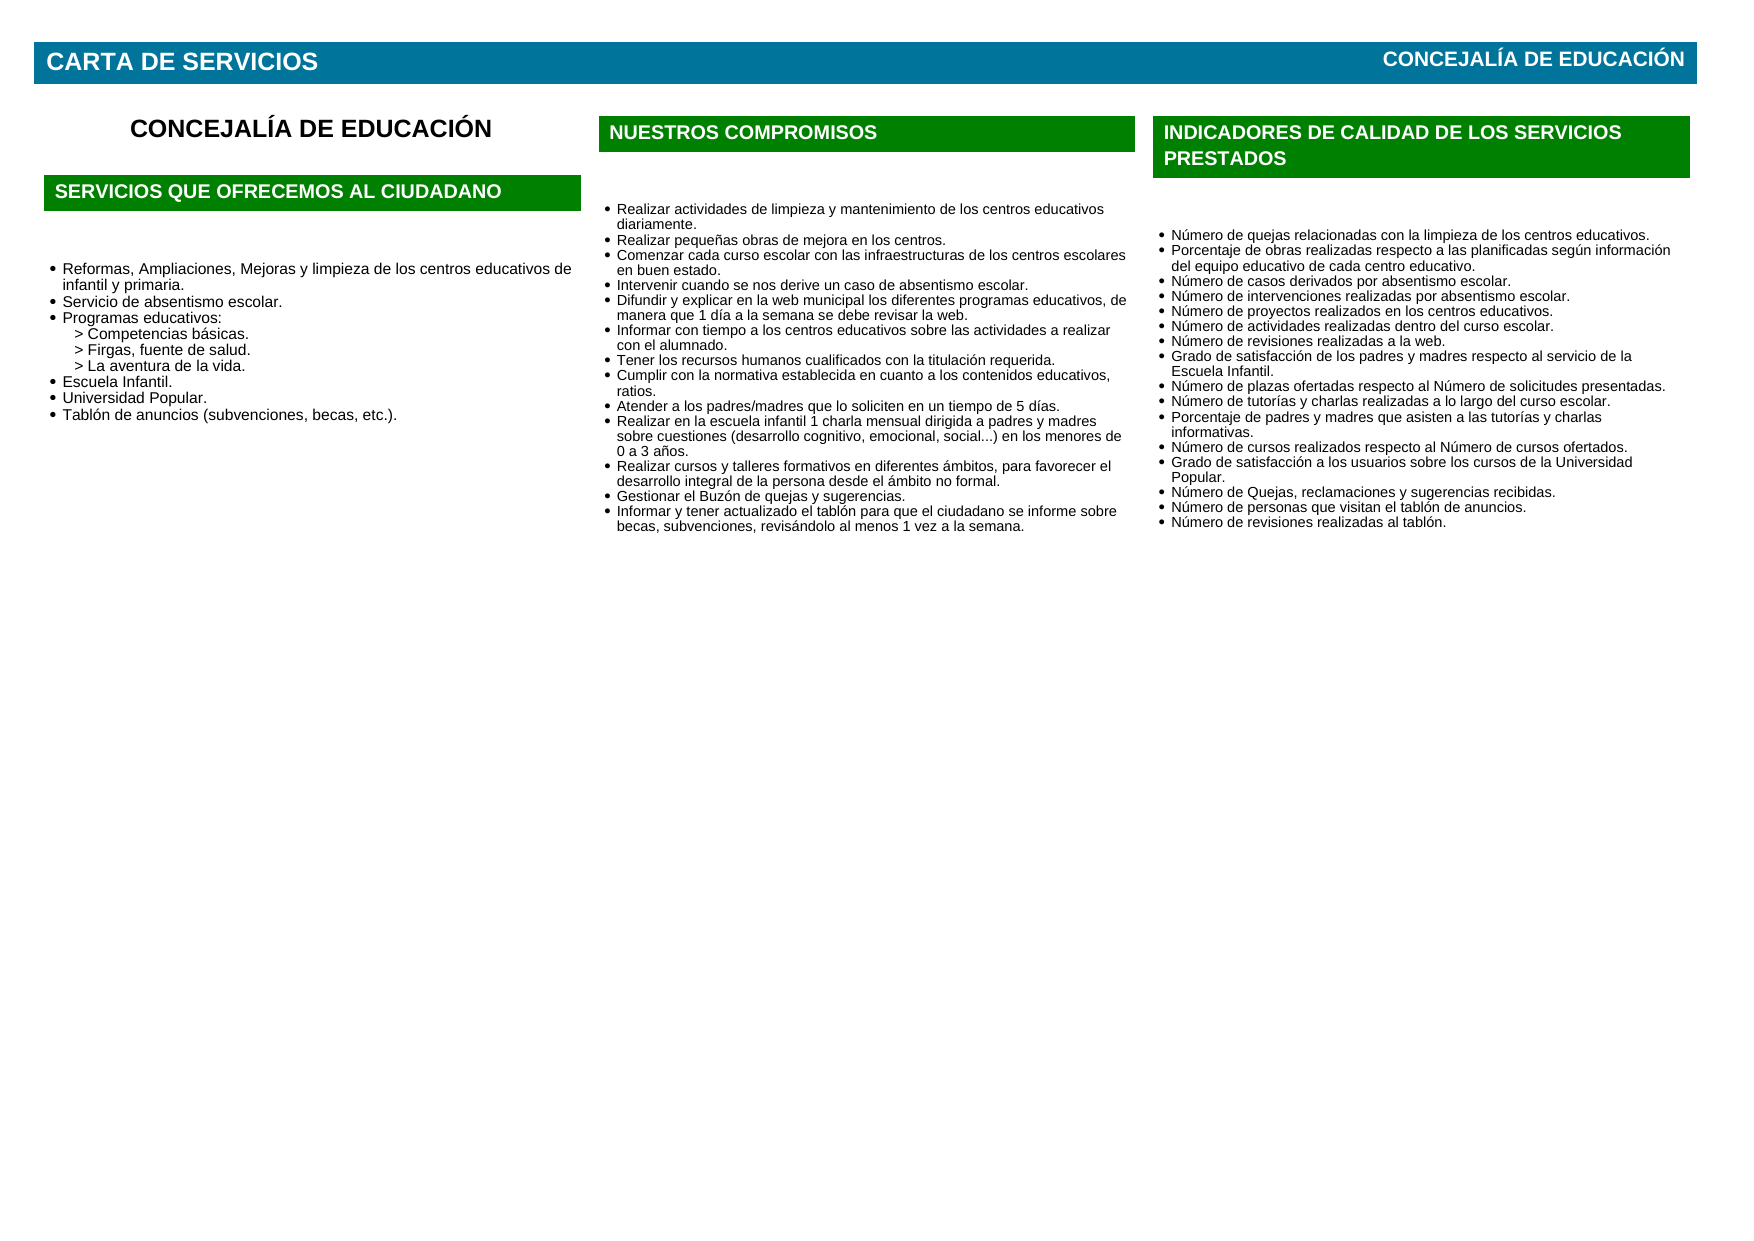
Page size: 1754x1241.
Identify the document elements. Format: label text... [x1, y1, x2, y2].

table_header INDICADORES DE CALIDAD DE LOS SERVICIOS PRESTADOS [1153, 116, 1690, 178]
table_header NUESTROS COMPROMISOS [599, 116, 1135, 152]
table_cell Realizar actividades de limpieza y mantenimiento de los centros educativos diariamente. Realizar pequeñas obras de mejora en los centros. Comenzar cada curso escolar con las infraestructuras de los centros escolares en buen estado. Intervenir cuando se nos derive un caso de absentismo escolar. Difundir y explicar en la web municipal los diferentes programas educativos, de manera que 1 día a la semana se debe revisar la web. Informar con tiempo a los centros educativos sobre las actividades a realizar con el alumnado. Tener los recursos humanos cualificados con la titulación requerida. Cumplir con la normativa establecida en cuanto a los contenidos educativos, ratios. Atender a los padres/madres que lo soliciten en un tiempo de 5 días. Realizar en la escuela infantil 1 charla mensual dirigida a padres y madres sobre cuestiones (desarrollo cognitivo, emocional, social...) en los menores de 0 a 3 años. Realizar cursos y talleres formativos en diferentes ámbitos, para favorecer el desarrollo integral de la persona desde el ámbito no formal. Gestionar el Buzón de quejas y sugerencias. Informar y tener actualizado el tablón para que el ciudadano se informe sobre becas, subvenciones, revisándolo al menos 1 vez a la semana. [588, 84, 1143, 539]
table_header CARTA DE SERVICIOS [34, 42, 865, 84]
table_cell Número de quejas relacionadas con la limpieza de los centros educativos. Porcentaje de obras realizadas respecto a las planificadas según información del equipo educativo de cada centro educativo. Número de casos derivados por absentismo escolar. Número de intervenciones realizadas por absentismo escolar. Número de proyectos realizados en los centros educativos. Número de actividades realizadas dentro del curso escolar. Número de revisiones realizadas a la web. Grado de satisfacción de los padres y madres respecto al servicio de la Escuela Infantil. Número de plazas ofertadas respecto al Número de solicitudes presentadas. Número de tutorías y charlas realizadas a lo largo del curso escolar. Porcentaje de padres y madres que asisten a las tutorías y charlas informativas. Número de cursos realizados respecto al Número de cursos ofertados. Grado de satisfacción a los usuarios sobre los cursos de la Universidad Popular. Número de Quejas, reclamaciones y sugerencias recibidas. Número de personas que visitan el tablón de anuncios. Número de revisiones realizadas al tablón. [1143, 84, 1697, 539]
table_header SERVICIOS QUE OFRECEMOS AL CIUDADANO [44, 175, 581, 211]
table_cell CONCEJALÍA DE EDUCACIÓN Reformas, Ampliaciones, Mejoras y limpieza de los centros educativos de infantil y primaria. Servicio de absentismo escolar. Programas educativos: > Competencias básicas. > Firgas, fuente de salud. > La aventura de la vida. Escuela Infantil. Universidad Popular. Tablón de anuncios (subvenciones, becas, etc.). [34, 84, 588, 539]
table_header CONCEJALÍA DE EDUCACIÓN [865, 42, 1697, 84]
